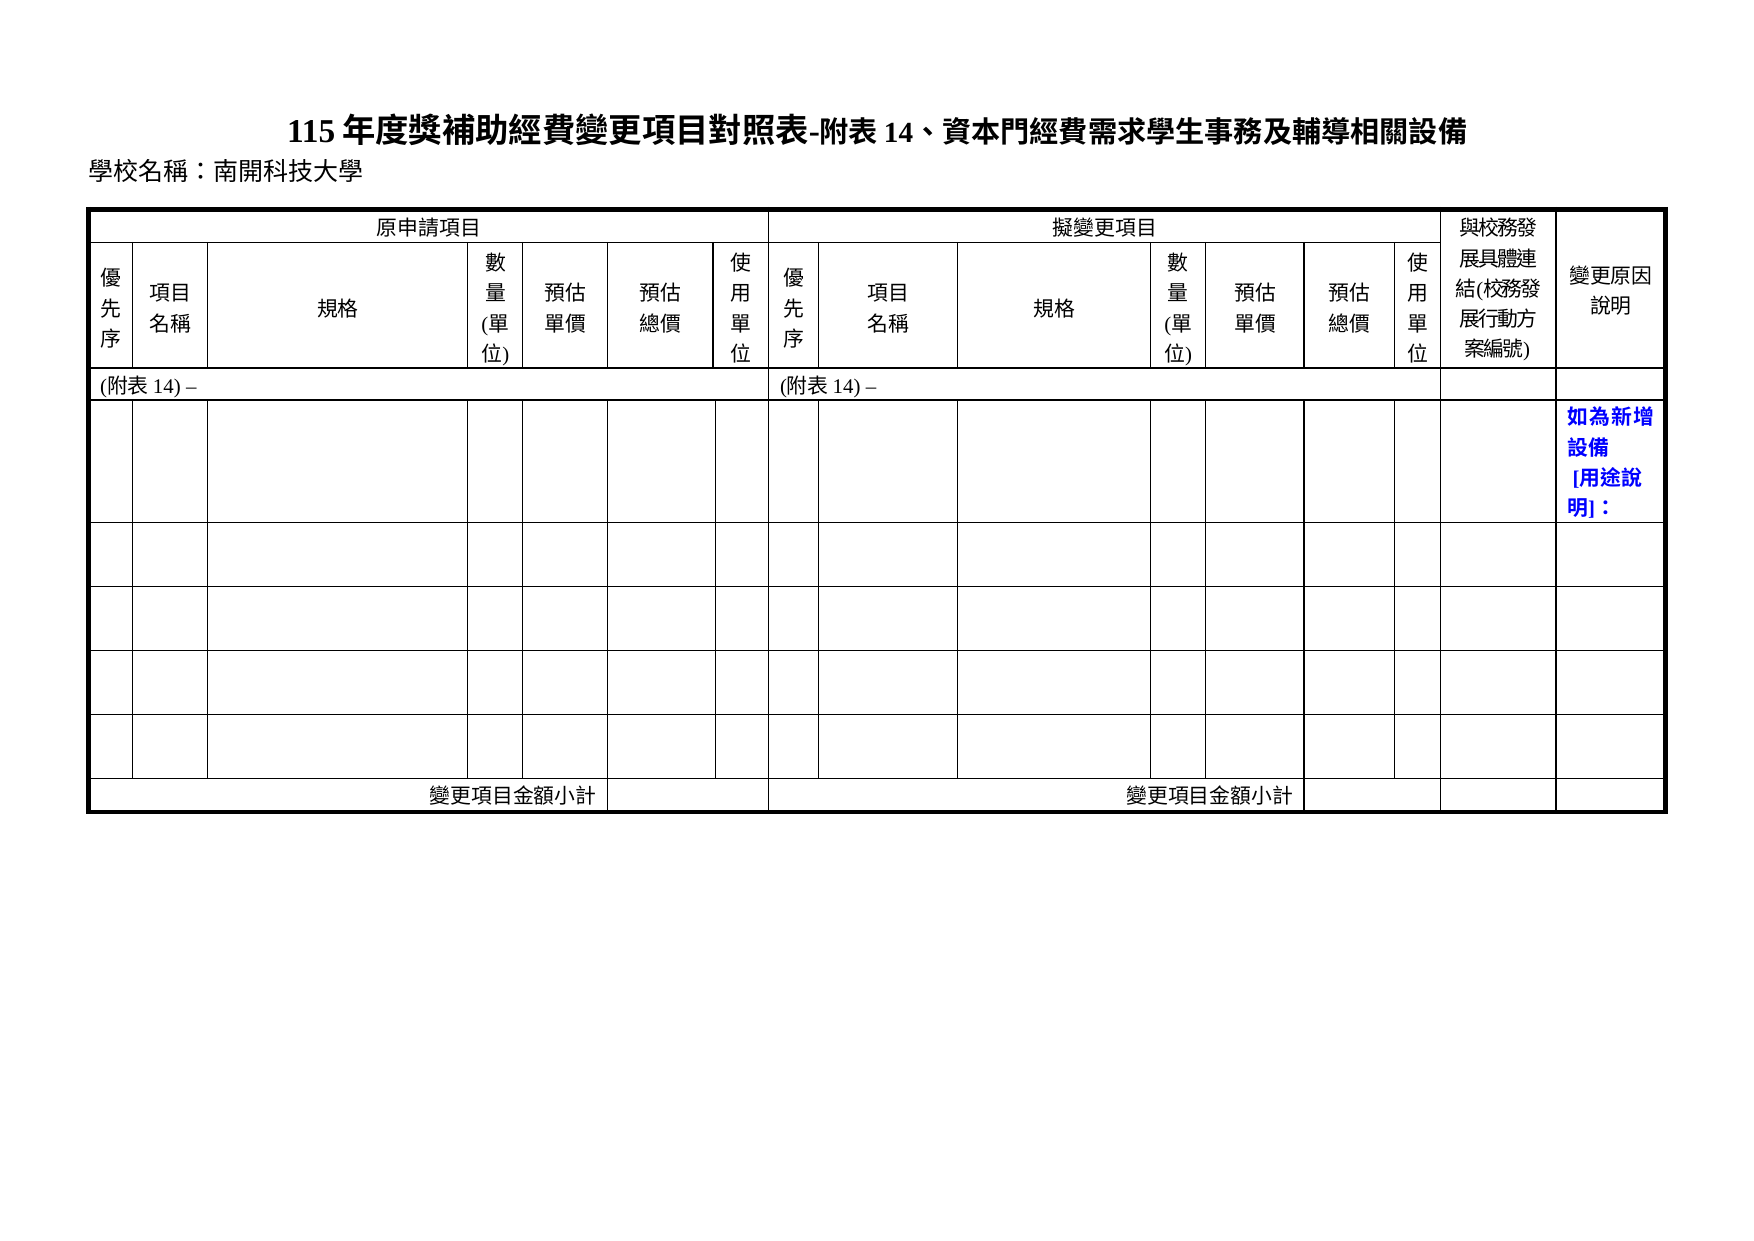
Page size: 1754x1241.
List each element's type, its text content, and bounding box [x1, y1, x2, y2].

table_cell [1441, 401, 1555, 521]
table_cell [819, 715, 957, 778]
table_cell [1441, 651, 1555, 714]
table_cell [1206, 523, 1303, 586]
table_cell [716, 401, 768, 521]
table_cell 使用 單位 [714, 243, 768, 367]
table_cell 預估 單價 [523, 243, 607, 367]
table_cell [468, 401, 522, 521]
table_cell [1151, 401, 1205, 521]
table_cell [1557, 779, 1663, 809]
table_cell [819, 587, 957, 649]
table_cell 預估 總價 [608, 243, 712, 367]
table_header 與校務發展具體連結(校務發展行動方案編號) [1441, 212, 1555, 367]
table_cell [769, 715, 818, 778]
table_cell [1151, 651, 1205, 714]
table_cell [1557, 587, 1663, 649]
table_cell 項目 名稱 [819, 243, 957, 367]
table_cell [819, 401, 957, 521]
table_cell [1151, 523, 1205, 586]
table_cell [769, 523, 818, 586]
table_cell [468, 651, 522, 714]
table_cell [608, 523, 715, 586]
table_cell [208, 651, 467, 714]
table_cell 如為新增設備 [用途說明]： [1557, 401, 1663, 521]
table_cell [91, 523, 132, 586]
table_cell [208, 401, 467, 521]
table_cell [1557, 523, 1663, 586]
table_cell [133, 401, 207, 521]
table_cell 使用 單位 [1395, 243, 1440, 367]
table_cell [468, 523, 522, 586]
text 學校名稱：南開科技大學 [89, 152, 1665, 188]
table_cell 變更項目金額小計 [91, 779, 607, 809]
table_cell 預估 總價 [1305, 243, 1394, 367]
table_cell [133, 715, 207, 778]
text 115年度獎補助經費變更項目對照表-附表14、資本門經費需求學生事務及輔導相關設備 [89, 104, 1665, 152]
table_cell [523, 401, 607, 521]
table_cell [958, 401, 1150, 521]
table_cell [958, 715, 1150, 778]
table_cell [716, 651, 768, 714]
table_cell [1305, 779, 1440, 809]
table_cell [1206, 401, 1303, 521]
table_cell [523, 587, 607, 649]
table_cell [468, 715, 522, 778]
table_cell 規格 [208, 243, 467, 367]
table_cell [769, 651, 818, 714]
table_cell [1305, 587, 1394, 649]
table_cell [1395, 401, 1440, 521]
table_cell [1206, 715, 1303, 778]
table_cell 規格 [958, 243, 1150, 367]
table_cell [523, 651, 607, 714]
table_cell [1557, 715, 1663, 778]
table_cell [1305, 523, 1394, 586]
table_cell [1557, 369, 1663, 399]
table_cell [1305, 651, 1394, 714]
table_cell [208, 587, 467, 649]
table_cell 變更項目金額小計 [769, 779, 1303, 809]
table_cell [608, 587, 715, 649]
table_cell [523, 715, 607, 778]
table_cell [91, 715, 132, 778]
table_cell [769, 401, 818, 521]
table_header 變更原因說明 [1557, 212, 1663, 367]
table_cell [716, 587, 768, 649]
table_cell (附表14) – [91, 369, 768, 399]
table_cell 數量(單位) [1151, 243, 1205, 367]
table_header 原申請項目 [91, 212, 768, 242]
table_cell [1151, 715, 1205, 778]
table_cell [1395, 715, 1440, 778]
table_cell [1557, 651, 1663, 714]
table_cell [208, 523, 467, 586]
table_cell [608, 715, 715, 778]
table_cell [91, 651, 132, 714]
table_cell [91, 401, 132, 521]
table_cell [1151, 587, 1205, 649]
table_cell [958, 587, 1150, 649]
table_cell [819, 651, 957, 714]
table_cell [1441, 715, 1555, 778]
table_cell [1305, 715, 1394, 778]
table_cell (附表14) – [769, 369, 1440, 399]
table_cell 項目 名稱 [133, 243, 207, 367]
table_header 擬變更項目 [769, 212, 1440, 242]
table_cell [91, 587, 132, 649]
table_cell [716, 715, 768, 778]
table_cell [819, 523, 957, 586]
table_cell [608, 779, 768, 809]
table_cell 預估 單價 [1206, 243, 1303, 367]
table_cell [1206, 651, 1303, 714]
table_cell [1441, 779, 1555, 809]
table_cell [1305, 401, 1394, 521]
table_cell [608, 651, 715, 714]
table_cell [716, 523, 768, 586]
table_cell 數量(單位) [468, 243, 522, 367]
table_cell [523, 523, 607, 586]
table_cell 優先序 [91, 243, 132, 367]
table_cell [1441, 369, 1555, 399]
table_cell [468, 587, 522, 649]
table_cell [1206, 587, 1303, 649]
table_cell [1395, 651, 1440, 714]
table_cell [133, 587, 207, 649]
table_cell [608, 401, 715, 521]
table_cell [1441, 587, 1555, 649]
table_cell [133, 651, 207, 714]
table_cell [958, 523, 1150, 586]
table_cell [208, 715, 467, 778]
table_cell [1395, 523, 1440, 586]
table_cell [1441, 523, 1555, 586]
table_cell [1395, 587, 1440, 649]
table_cell [958, 651, 1150, 714]
table_cell [769, 587, 818, 649]
table_cell 優先序 [769, 243, 818, 367]
table_cell [133, 523, 207, 586]
